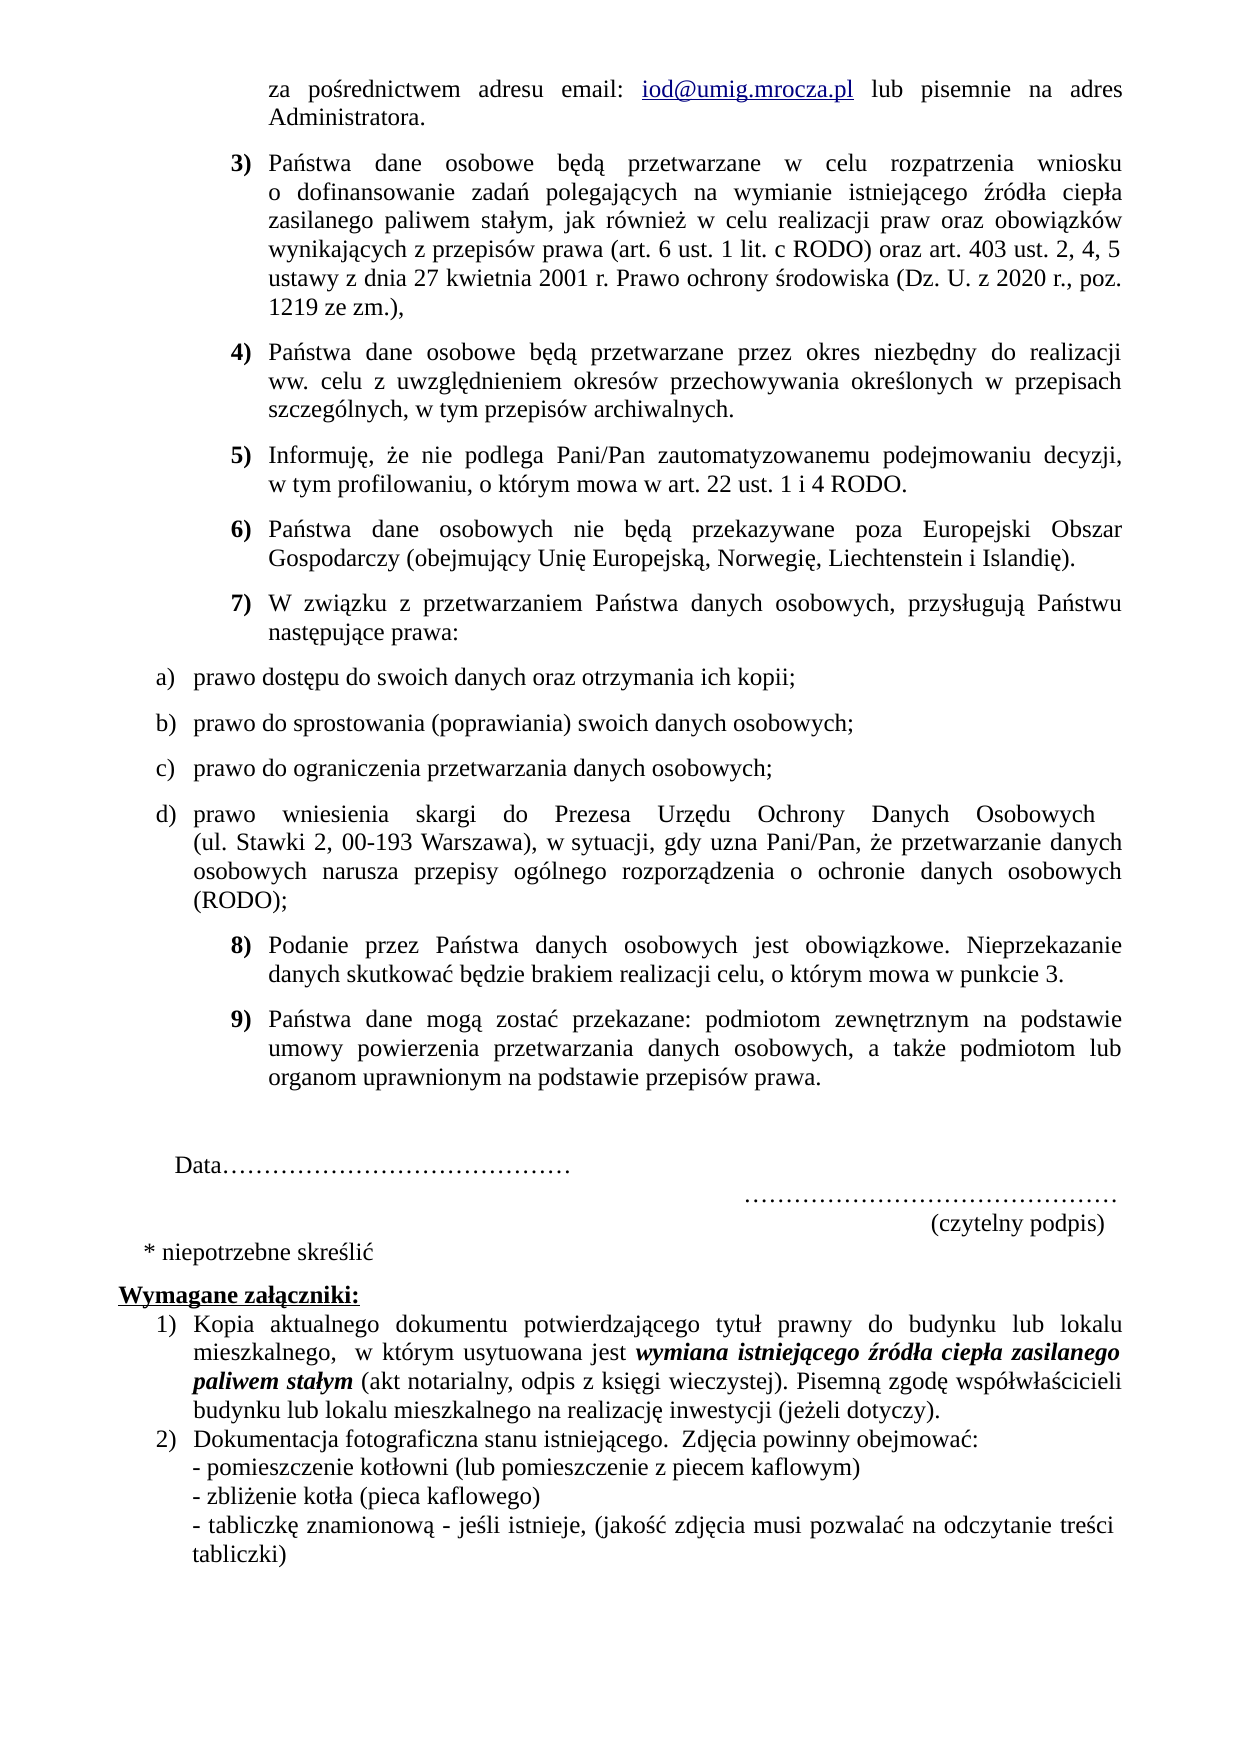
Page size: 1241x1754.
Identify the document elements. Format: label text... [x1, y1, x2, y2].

text Wymagane załączniki: [118, 1280, 1123, 1309]
list Dokumentacja fotograficzna stanu istniejącego. Zdjęcia powinny obejmować: [156, 1424, 1123, 1452]
list Podanie przez Państwa danych osobowych jest obowiązkowe. Nieprzekazanie danych skutkować będzie brakiem realizacji celu, o którym mowa w punkcie 3. [231, 930, 1123, 988]
text - pomieszczenie kotłowni (lub pomieszczenie z piecem kaflowym) [118, 1452, 1123, 1481]
text Data…………………………………… [118, 1151, 1123, 1179]
list prawo do ograniczenia przetwarzania danych osobowych; [156, 753, 1123, 782]
text - tabliczkę znamionową - jeśli istnieje, (jakość zdjęcia musi pozwalać na odczytanie treści tabliczki) [118, 1510, 1123, 1567]
text ……………………………………… [118, 1179, 1123, 1208]
list Informuję, że nie podlega Pani/Pan zautomatyzowanemu podejmowaniu decyzji, w tym profilowaniu, o którym mowa w art. 22 ust. 1 i 4 RODO. [231, 440, 1123, 497]
list prawo do sprostowania (poprawiania) swoich danych osobowych; [156, 708, 1123, 737]
list za pośrednictwem adresu email: iod@umig.mrocza.pl lub pisemnie na adres Administratora. [231, 74, 1123, 131]
text (czytelny podpis) [118, 1208, 1123, 1237]
list prawo wniesienia skargi do Prezesa Urzędu Ochrony Danych Osobowych (ul. Stawki 2, 00-193 Warszawa), w sytuacji, gdy uzna Pani/Pan, że przetwarzanie danych osobowych narusza przepisy ogólnego rozporządzenia o ochronie danych osobowych (RODO); [156, 799, 1123, 914]
list W związku z przetwarzaniem Państwa danych osobowych, przysługują Państwu następujące prawa: [231, 588, 1123, 646]
list Państwa dane osobowe będą przetwarzane w celu rozpatrzenia wniosku o dofinansowanie zadań polegających na wymianie istniejącego źródła ciepła zasilanego paliwem stałym, jak również w celu realizacji praw oraz obowiązków wynikających z przepisów prawa (art. 6 ust. 1 lit. c RODO) oraz art. 403 ust. 2, 4, 5 ustawy z dnia 27 kwietnia 2001 r. Prawo ochrony środowiska (Dz. U. z 2020 r., poz. 1219 ze zm.), [231, 148, 1123, 320]
text * niepotrzebne skreślić [118, 1237, 1123, 1266]
list Państwa dane osobowe będą przetwarzane przez okres niezbędny do realizacji ww. celu z uwzględnieniem okresów przechowywania określonych w przepisach szczególnych, w tym przepisów archiwalnych. [231, 337, 1123, 423]
list Państwa dane mogą zostać przekazane: podmiotom zewnętrznym na podstawie umowy powierzenia przetwarzania danych osobowych, a także podmiotom lub organom uprawnionym na podstawie przepisów prawa. [231, 1004, 1123, 1091]
list Państwa dane osobowych nie będą przekazywane poza Europejski Obszar Gospodarczy (obejmujący Unię Europejską, Norwegię, Liechtenstein i Islandię). [231, 514, 1123, 572]
text - zbliżenie kotła (pieca kaflowego) [118, 1481, 1123, 1510]
list Kopia aktualnego dokumentu potwierdzającego tytuł prawny do budynku lub lokalu mieszkalnego, w którym usytuowana jest wymiana istniejącego źródła ciepła zasilanego paliwem stałym (akt notarialny, odpis z księgi wieczystej). Pisemną zgodę współwłaścicieli budynku lub lokalu mieszkalnego na realizację inwestycji (jeżeli dotyczy). [156, 1309, 1123, 1424]
list prawo dostępu do swoich danych oraz otrzymania ich kopii; [156, 662, 1123, 691]
